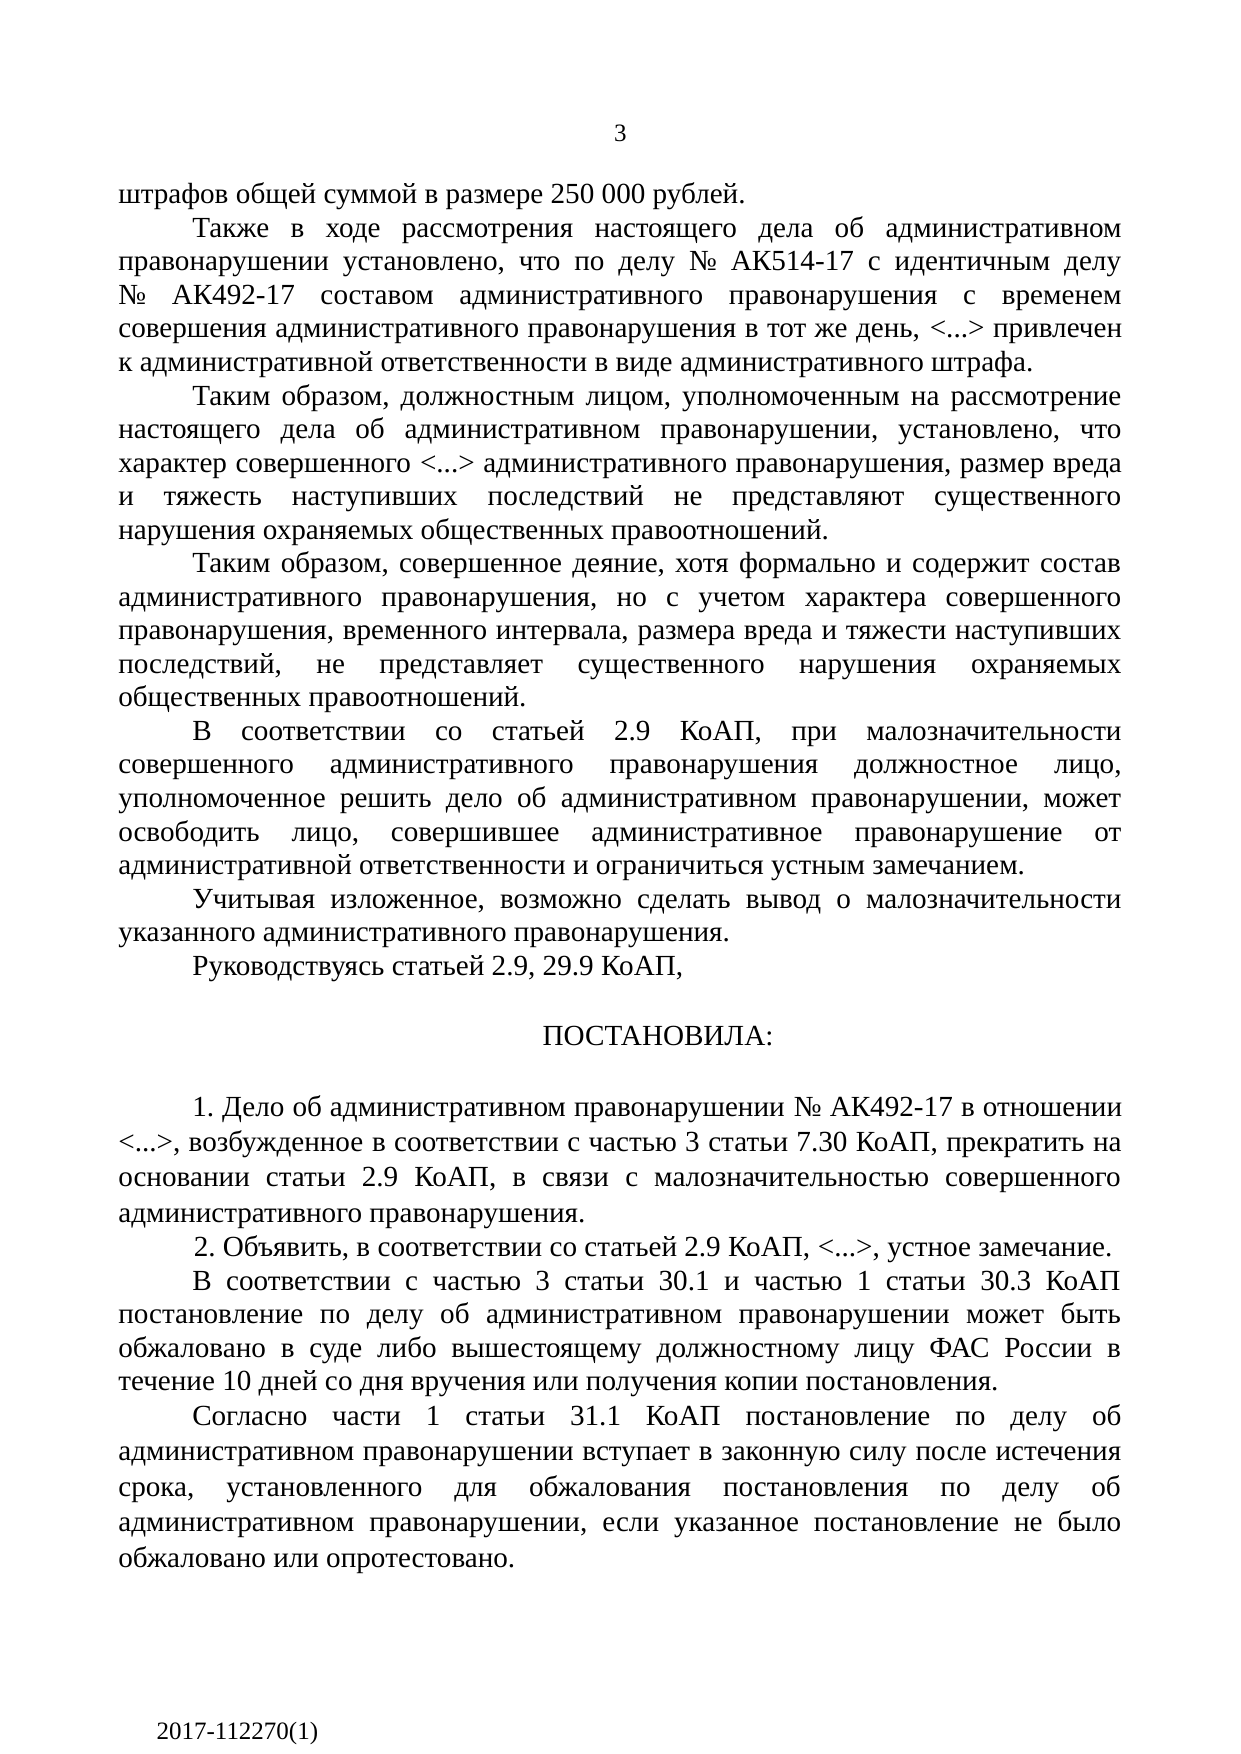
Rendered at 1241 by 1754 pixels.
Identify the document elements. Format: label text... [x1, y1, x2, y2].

text ПОСТАНОВИЛА: [118, 1017, 1122, 1052]
text Также в ходе рассмотрения настоящего дела об административном правонарушении установлено, что по делу № АК514-17 с идентичным делу № АК492-17 составом административного правонарушения с временем совершения административного правонарушения в тот же день, <...> привлечен к административной ответственности в виде административного штрафа. [118, 210, 1122, 378]
text 2. Объявить, в соответствии со статьей 2.9 КоАП, <...>, устное замечание. [120, 1229, 1122, 1263]
text В соответствии с частью 3 статьи 30.1 и частью 1 статьи 30.3 КоАП постановление по делу об административном правонарушении может быть обжаловано в суде либо вышестоящему должностному лицу ФАС России в течение 10 дней со дня вручения или получения копии постановления. [118, 1263, 1122, 1397]
text Таким образом, должностным лицом, уполномоченным на рассмотрение настоящего дела об административном правонарушении, установлено, что характер совершенного <...> административного правонарушения, размер вреда и тяжесть наступивших последствий не представляют существенного нарушения охраняемых общественных правоотношений. [118, 378, 1122, 545]
text штрафов общей суммой в размере 250 000 рублей. [118, 176, 1122, 210]
text Учитывая изложенное, возможно сделать вывод о малозначительности указанного административного правонарушения. [118, 881, 1122, 948]
text 1. Дело об административном правонарушении № АК492-17 в отношении <...>, возбужденное в соответствии с частью 3 статьи 7.30 КоАП, прекратить на основании статьи 2.9 КоАП, в связи с малозначительностью совершенного административного правонарушения. [118, 1088, 1122, 1229]
text Руководствуясь статьей 2.9, 29.9 КоАП, [118, 948, 1122, 981]
text Согласно части 1 статьи 31.1 КоАП постановление по делу об административном правонарушении вступает в законную силу после истечения срока, установленного для обжалования постановления по делу об административном правонарушении, если указанное постановление не было обжаловано или опротестовано. [118, 1397, 1122, 1574]
text В соответствии со статьей 2.9 КоАП, при малозначительности совершенного административного правонарушения должностное лицо, уполномоченное решить дело об административном правонарушении, может освободить лицо, совершившее административное правонарушение от административной ответственности и ограничиться устным замечанием. [118, 713, 1122, 881]
text Таким образом, совершенное деяние, хотя формально и содержит состав административного правонарушения, но с учетом характера совершенного правонарушения, временного интервала, размера вреда и тяжести наступивших последствий, не представляет существенного нарушения охраняемых общественных правоотношений. [118, 545, 1122, 713]
